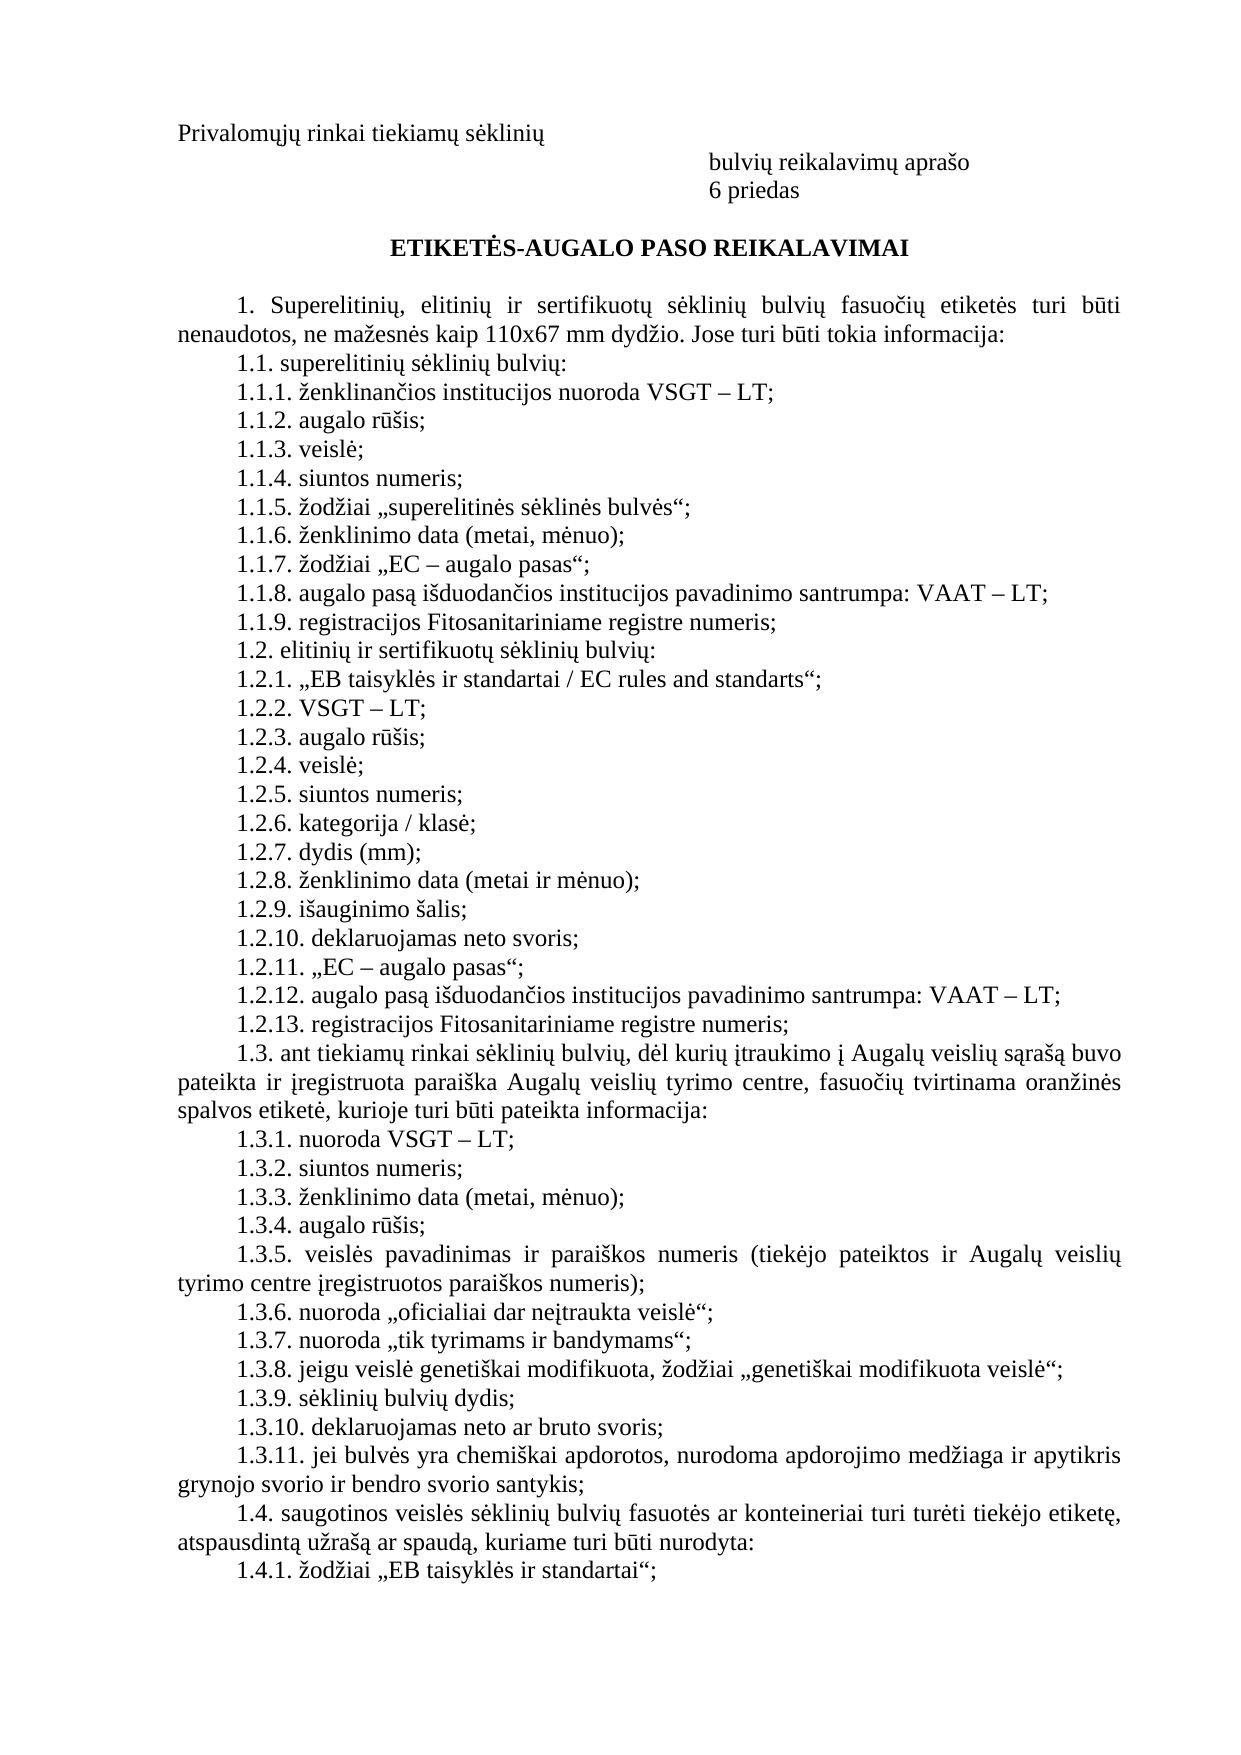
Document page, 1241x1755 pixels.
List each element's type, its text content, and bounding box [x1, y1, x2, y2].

text 1.1.2. augalo rūšis; [177, 406, 1122, 434]
text 1.1.4. siuntos numeris; [177, 463, 1122, 492]
text 1.2.9. išauginimo šalis; [177, 894, 1122, 923]
text 1.1.3. veislė; [177, 434, 1122, 463]
text 1.4. saugotinos veislės sėklinių bulvių fasuotės ar konteineriai turi turėti tiekėjo etiketę, atspausdintą užrašą ar spaudą, kuriame turi būti nurodyta: [177, 1498, 1122, 1556]
text 1.3.6. nuoroda „oficialiai dar neįtraukta veislė“; [177, 1297, 1122, 1326]
text 1.2.11. „EC – augalo pasas“; [177, 952, 1122, 981]
text 1.2.3. augalo rūšis; [177, 722, 1122, 751]
text 1.1.5. žodžiai „superelitinės sėklinės bulvės“; [177, 492, 1122, 521]
text Privalomųjų rinkai tiekiamų sėklinių [177, 118, 1122, 147]
text 1.2.13. registracijos Fitosanitariniame registre numeris; [177, 1009, 1122, 1038]
text 1.2.6. kategorija / klasė; [177, 808, 1122, 837]
text 1.2.8. ženklinimo data (metai ir mėnuo); [177, 866, 1122, 894]
text 1.2.10. deklaruojamas neto svoris; [177, 923, 1122, 952]
text 1.3.8. jeigu veislė genetiškai modifikuota, žodžiai „genetiškai modifikuota veislė“; [177, 1354, 1122, 1383]
text 1.2.5. siuntos numeris; [177, 779, 1122, 808]
text 1.4.1. žodžiai „EB taisyklės ir standartai“; [177, 1556, 1122, 1584]
text 1.3.10. deklaruojamas neto ar bruto svoris; [177, 1412, 1122, 1441]
text 1.3.2. siuntos numeris; [177, 1153, 1122, 1182]
text 1.1.7. žodžiai „EC – augalo pasas“; [177, 549, 1122, 578]
text 1.3.1. nuoroda VSGT – LT; [177, 1124, 1122, 1153]
text 1.2.4. veislė; [177, 751, 1122, 779]
text bulvių reikalavimų aprašo [177, 147, 1122, 176]
text 1.2.1. „EB taisyklės ir standartai / EC rules and standarts“; [177, 664, 1122, 693]
text 1.1.6. ženklinimo data (metai, mėnuo); [177, 521, 1122, 549]
text 1.3.11. jei bulvės yra chemiškai apdorotos, nurodoma apdorojimo medžiaga ir apytikris grynojo svorio ir bendro svorio santykis; [177, 1441, 1122, 1498]
text ETIKETĖS-AUGALO PASO REIKALAVIMAI [177, 233, 1122, 262]
text 1. Superelitinių, elitinių ir sertifikuotų sėklinių bulvių fasuočių etiketės turi būti nenaudotos, ne mažesnės kaip 110x67 mm dydžio. Jose turi būti tokia informacija: [177, 291, 1122, 348]
text 1.1. superelitinių sėklinių bulvių: [177, 348, 1122, 377]
text 1.2.7. dydis (mm); [177, 837, 1122, 866]
text 1.3.7. nuoroda „tik tyrimams ir bandymams“; [177, 1326, 1122, 1354]
text 1.3. ant tiekiamų rinkai sėklinių bulvių, dėl kurių įtraukimo į Augalų veislių sąrašą buvo pateikta ir įregistruota paraiška Augalų veislių tyrimo centre, fasuočių tvirtinama oranžinės spalvos etiketė, kurioje turi būti pateikta informacija: [177, 1038, 1122, 1124]
text 1.2. elitinių ir sertifikuotų sėklinių bulvių: [177, 636, 1122, 664]
text 1.3.4. augalo rūšis; [177, 1211, 1122, 1239]
text 1.1.8. augalo pasą išduodančios institucijos pavadinimo santrumpa: VAAT – LT; [177, 578, 1122, 607]
text 1.3.3. ženklinimo data (metai, mėnuo); [177, 1182, 1122, 1211]
text 6 priedas [177, 176, 1122, 204]
text 1.3.9. sėklinių bulvių dydis; [177, 1383, 1122, 1412]
text 1.1.1. ženklinančios institucijos nuoroda VSGT – LT; [177, 377, 1122, 406]
text 1.3.5. veislės pavadinimas ir paraiškos numeris (tiekėjo pateiktos ir Augalų veislių tyrimo centre įregistruotos paraiškos numeris); [177, 1239, 1122, 1297]
text 1.2.12. augalo pasą išduodančios institucijos pavadinimo santrumpa: VAAT – LT; [177, 981, 1122, 1009]
text 1.1.9. registracijos Fitosanitariniame registre numeris; [177, 607, 1122, 636]
text 1.2.2. VSGT – LT; [177, 693, 1122, 722]
